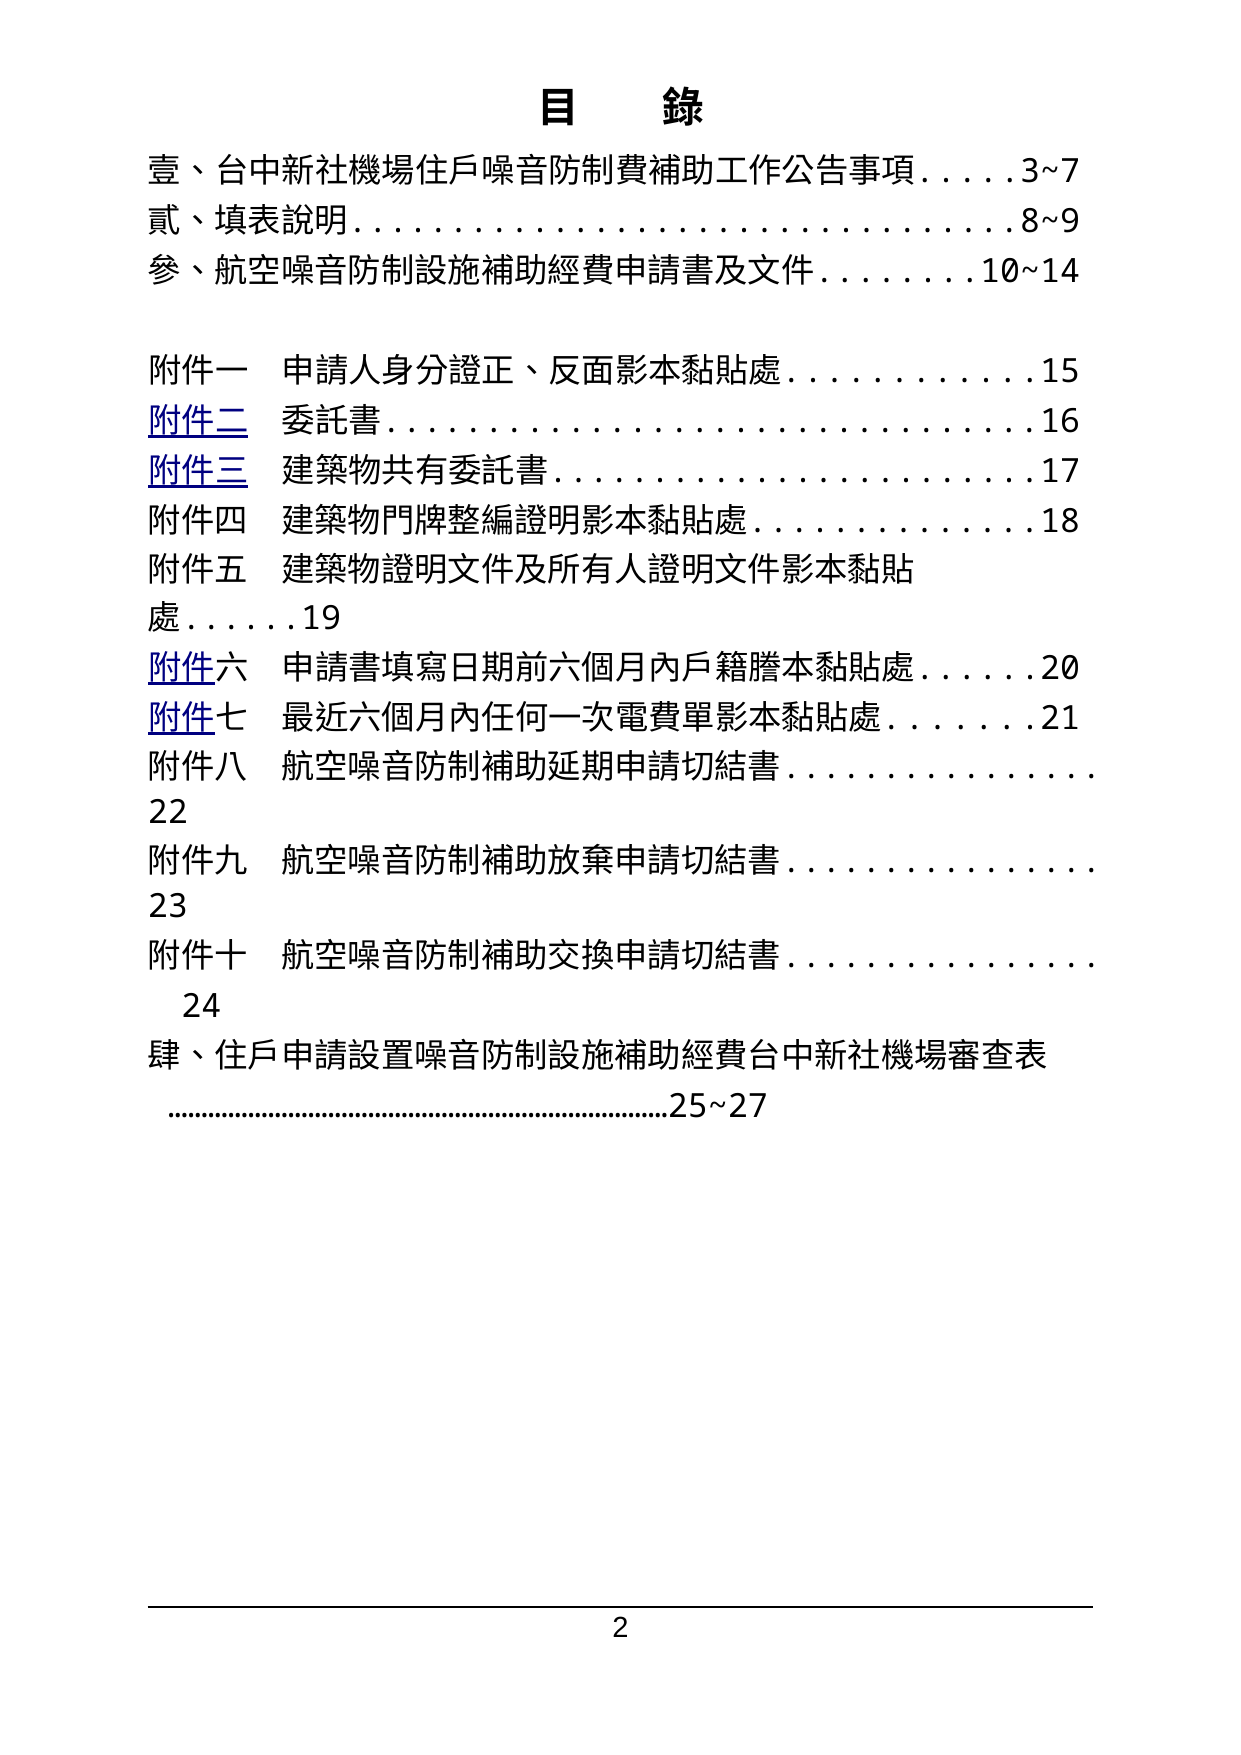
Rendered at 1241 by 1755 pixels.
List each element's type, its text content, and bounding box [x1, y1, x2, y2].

text 附件八 航空噪音防制補助延期申請切結書................22 [148, 739, 1093, 833]
text 附件六 申請書填寫日期前六個月內戶籍謄本黏貼處 20 [148, 639, 1093, 689]
list 台中新社機場住戶噪音防制費補助工作公告事項 3~7 [148, 143, 1093, 193]
text 附件七 最近六個月內任何一次電費單影本黏貼處 21 [148, 689, 1093, 739]
text 附件三 建築物共有委託書 17 [148, 443, 1093, 493]
text 肆、住戶申請設置噪音防制設施補助經費台中新社機場審查表 [148, 1027, 1093, 1077]
text 附件十 航空噪音防制補助交換申請切結書................24 [148, 927, 1093, 1027]
text 附件五 建築物證明文件及所有人證明文件影本黏貼處......19 [148, 543, 1093, 639]
text 附件二 委託書 16 [148, 393, 1093, 443]
text 目 錄 [148, 89, 1093, 130]
text 附件四 建築物門牌整編證明影本黏貼處 18 [148, 493, 1093, 543]
text 貳、填表說明 8~9 [148, 193, 1093, 243]
text 附件一 申請人身分證正、反面影本黏貼處 15 [148, 343, 1093, 393]
text 附件九 航空噪音防制補助放棄申請切結書................23 [148, 833, 1093, 927]
text …………………………………………………………………25~27 [148, 1077, 1093, 1127]
text 參、航空噪音防制設施補助經費申請書及文件 10~14 [148, 243, 1093, 293]
